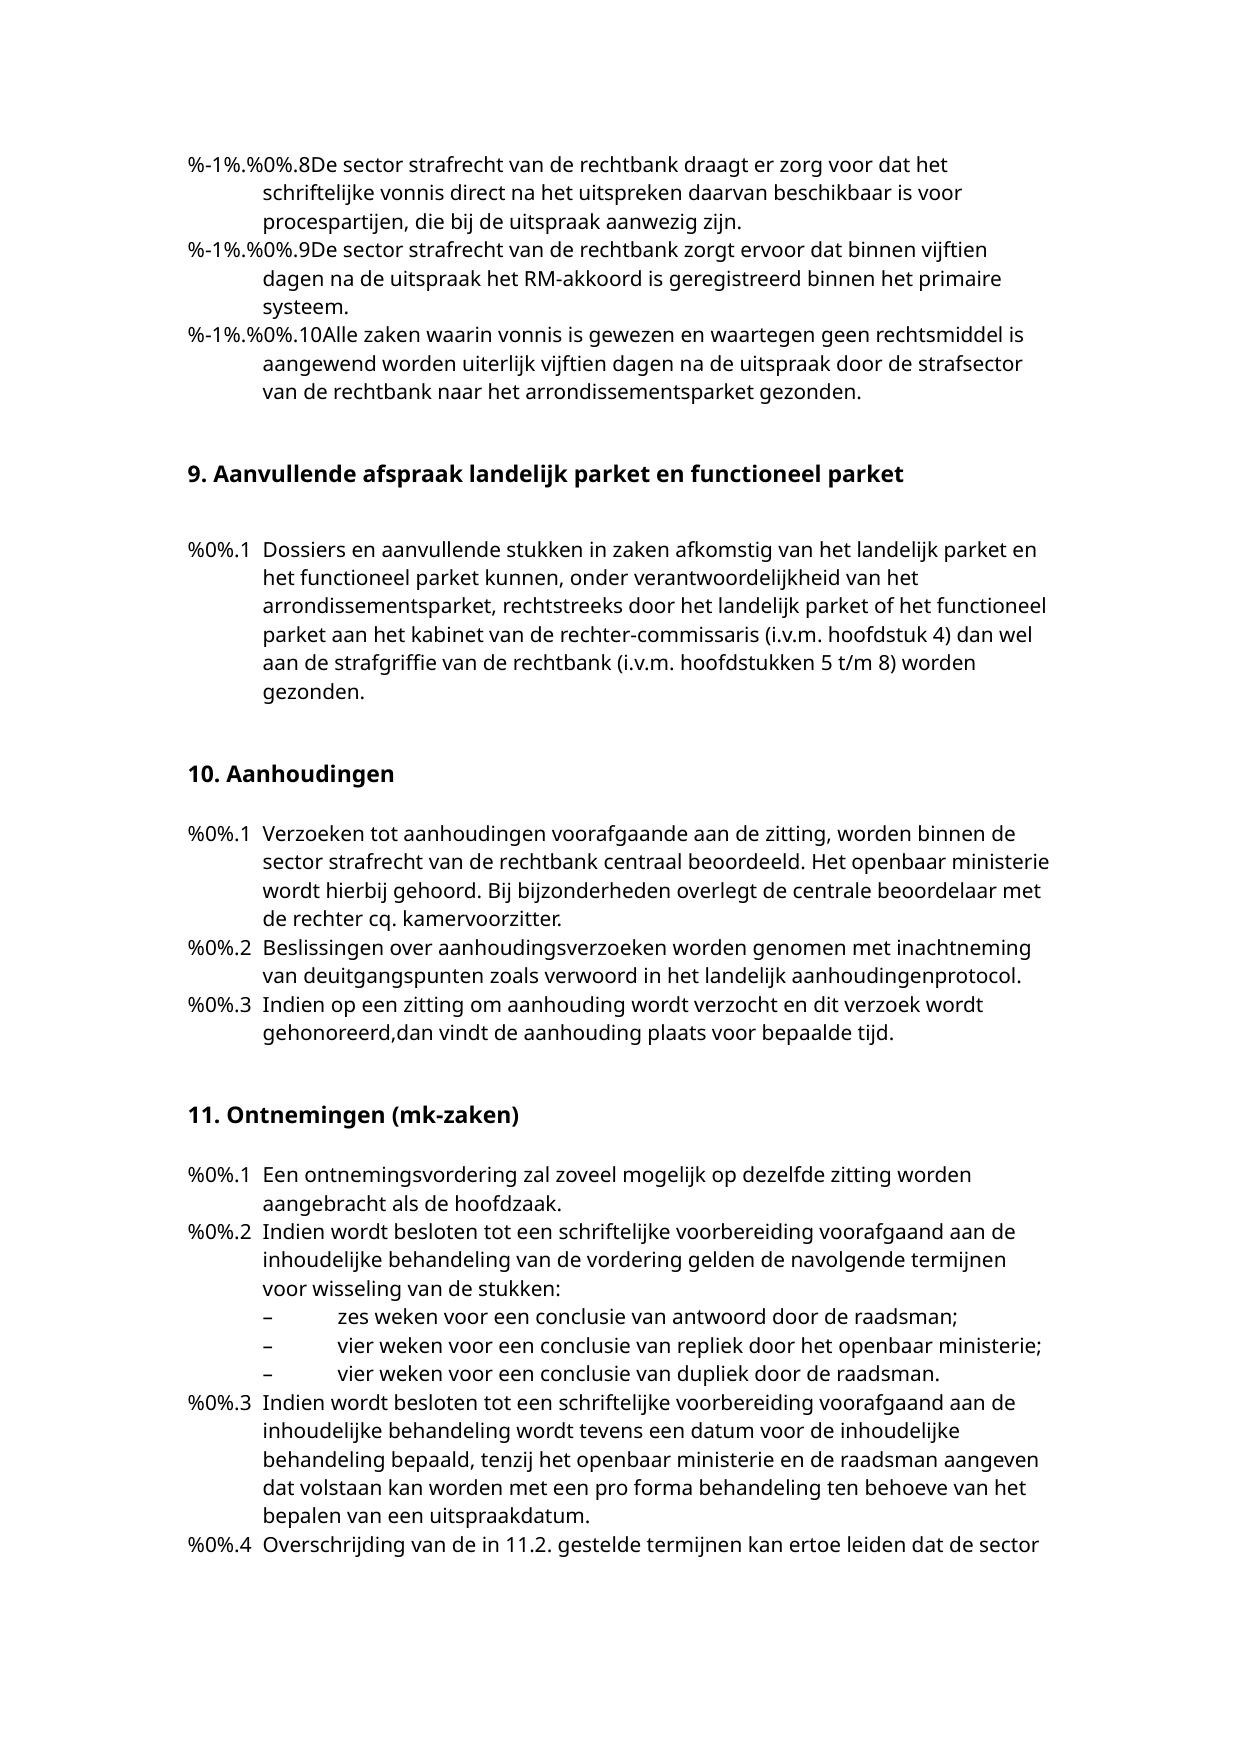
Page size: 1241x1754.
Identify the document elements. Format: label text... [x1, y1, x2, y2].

list vier weken voor een conclusie van repliek door het openbaar ministerie; [262, 1416, 1053, 1445]
list Beslissingen over aanhoudingsverzoeken worden genomen met inachtneming van deuitgangspunten zoals verwoord in het landelijk aanhoudingenprotocol. [187, 1018, 1053, 1075]
subtitle 11. Ontnemingen (mk-zaken) [187, 1184, 1053, 1216]
list De sector strafrecht van de rechtbank draagt er zorg voor dat het schriftelijke vonnis direct na het uitspreken daarvan beschikbaar is voor procespartijen, die bij de uitspraak aanwezig zijn. [187, 235, 1053, 321]
list Indien wordt besloten tot een schriftelijke voorbereiding voorafgaand aan de inhoudelijke behandeling van de vordering gelden de navolgende termijnen voor wisseling van de stukken: [187, 1302, 1053, 1388]
list Alle zaken waarin vonnis is gewezen en waartegen geen rechtsmiddel is aangewend worden uiterlijk vijftien dagen na de uitspraak door de strafsector van de rechtbank naar het arrondissementsparket gezonden. [187, 406, 1053, 491]
list vier weken voor een conclusie van dupliek door de raadsman. [262, 1445, 1053, 1473]
list Dossiers en aanvullende stukken in zaken afkomstig van het landelijk parket en het functioneel parket kunnen, onder verantwoordelijkheid van het arrondissementsparket, rechtstreeks door het landelijk parket of het functioneel parket aan het kabinet van de rechter-commissaris (i.v.m. hoofdstuk 4) dan wel aan de strafgriffie van de rechtbank (i.v.m. hoofdstukken 5 t/m 8) worden gezonden. [187, 620, 1053, 791]
subtitle 10. Aanhoudingen [187, 843, 1053, 874]
list Indien op een zitting om aanhouding wordt verzocht en dit verzoek wordt gehonoreerd,dan vindt de aanhouding plaats voor bepaalde tijd. [187, 1075, 1053, 1132]
list Indien wordt besloten tot een schriftelijke voorbereiding voorafgaand aan de inhoudelijke behandeling wordt tevens een datum voor de inhoudelijke behandeling bepaald, tenzij het openbaar ministerie en de raadsman aangeven dat volstaan kan worden met een pro forma behandeling ten behoeve van het bepalen van een uitspraakdatum. [187, 1473, 1053, 1558]
subtitle 9. Aanvullende afspraak landelijk parket en functioneel parket [187, 544, 1053, 575]
list De sector strafrecht van de rechtbank zorgt ervoor dat binnen vijftien dagen na de uitspraak het RM-akkoord is geregistreerd binnen het primaire systeem. [187, 321, 1053, 406]
list Het openbaar ministerie geeft per aangeleverde mk-zaak aan welke stukken, anders dan die onder 8.3.2 genoemd, nog ontbreken en wanneer die worden nagestuurd. [187, 150, 1053, 235]
list Een ontnemingsvordering zal zoveel mogelijk op dezelfde zitting worden aangebracht als de hoofdzaak. [187, 1246, 1053, 1302]
list zes weken voor een conclusie van antwoord door de raadsman; [262, 1388, 1053, 1416]
list Verzoeken tot aanhoudingen voorafgaande aan de zitting, worden binnen de sector strafrecht van de rechtbank centraal beoordeeld. Het openbaar ministerie wordt hierbij gehoord. Bij bijzonderheden overlegt de centrale beoordelaar met de rechter cq. kamervoorzitter. [187, 904, 1053, 1018]
